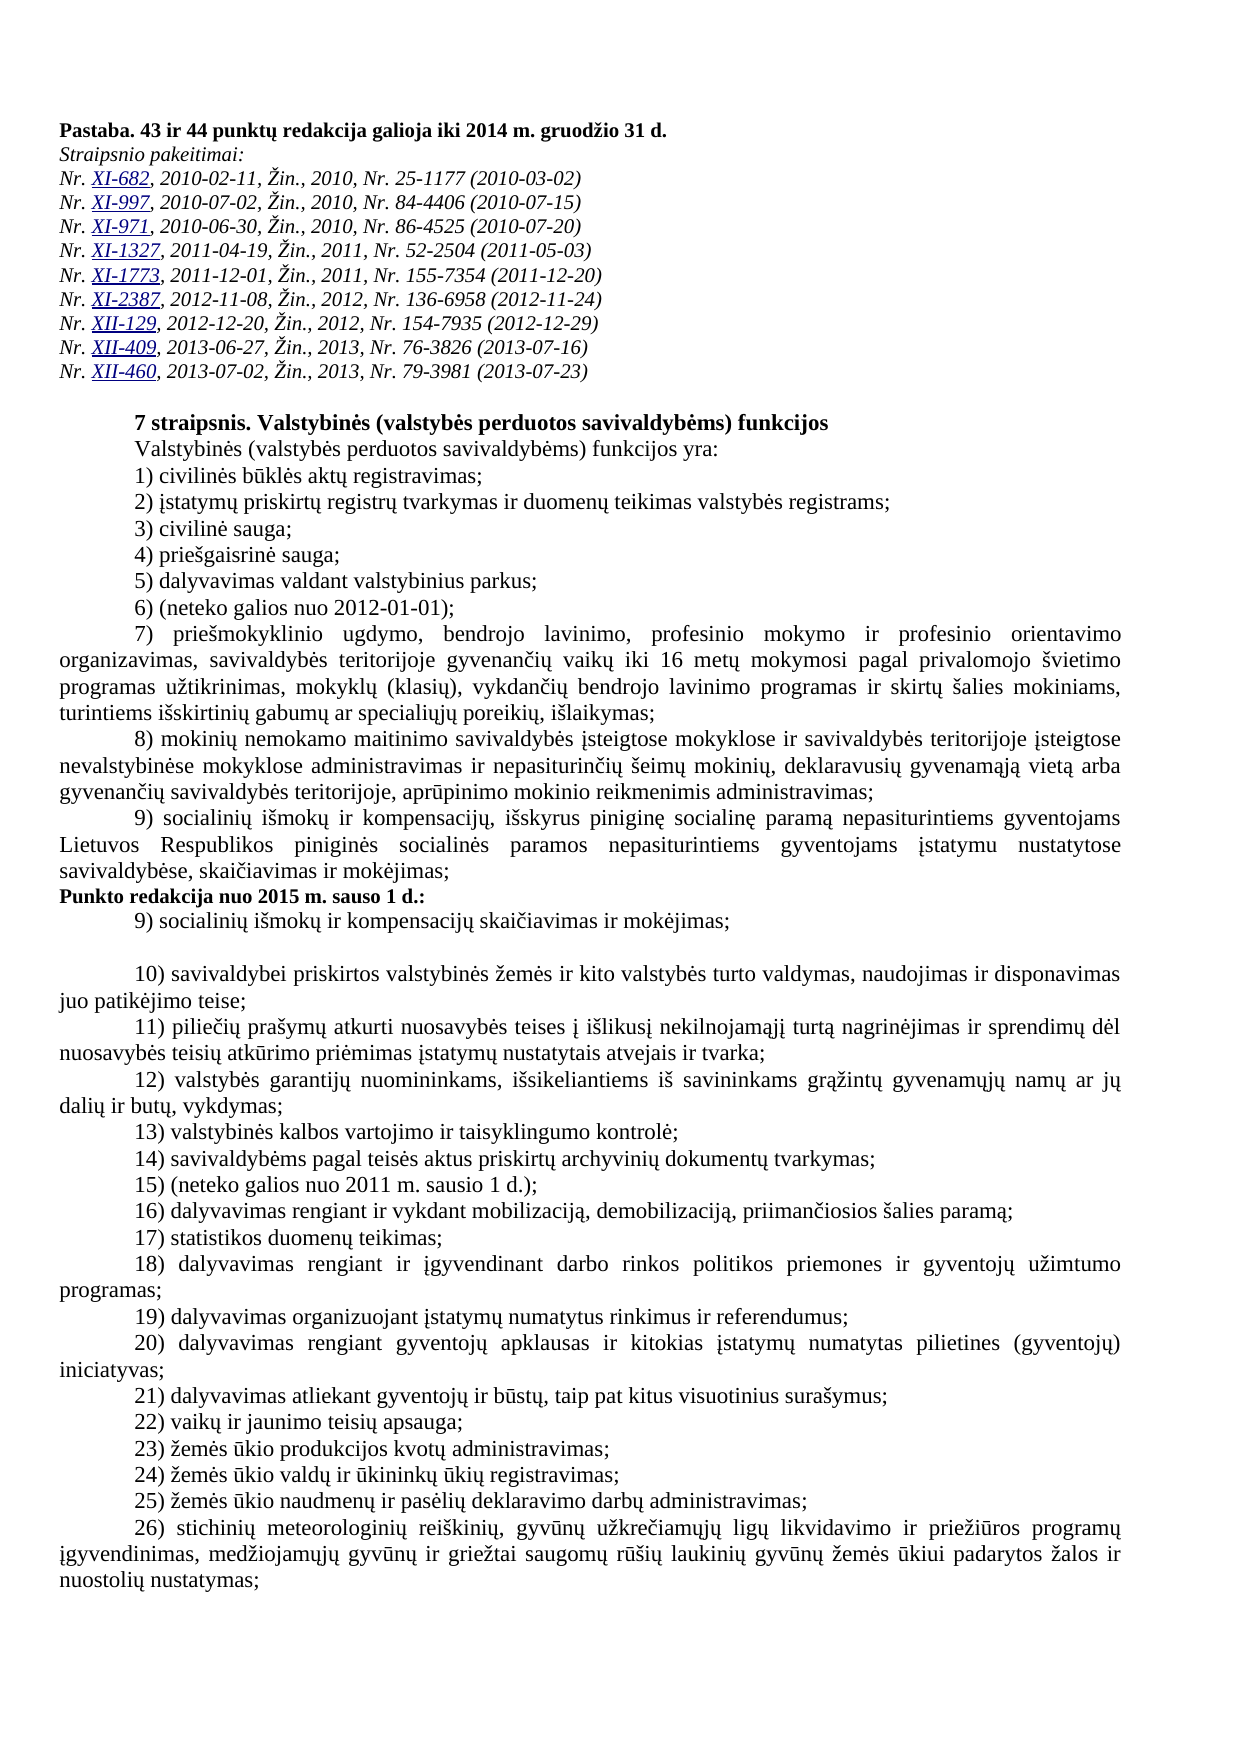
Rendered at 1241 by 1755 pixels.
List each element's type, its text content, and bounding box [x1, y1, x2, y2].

text Nr. XII-460, 2013-07-02, Žin., 2013, Nr. 79-3981 (2013-07-23) [59, 359, 1122, 383]
text Nr. XI-1327, 2011-04-19, Žin., 2011, Nr. 52-2504 (2011-05-03) [59, 238, 1122, 262]
text 1) civilinės būklės aktų registravimas; [59, 462, 1122, 488]
text 4) priešgaisrinė sauga; [59, 541, 1122, 567]
text Nr. XI-2387, 2012-11-08, Žin., 2012, Nr. 136-6958 (2012-11-24) [59, 287, 1122, 311]
text Nr. XII-409, 2013-06-27, Žin., 2013, Nr. 76-3826 (2013-07-16) [59, 335, 1122, 359]
text 5) dalyvavimas valdant valstybinius parkus; [59, 567, 1122, 594]
text 10) savivaldybei priskirtos valstybinės žemės ir kito valstybės turto valdymas, naudojimas ir disponavimas juo patikėjimo teise; [59, 960, 1122, 1013]
text Nr. XI-682, 2010-02-11, Žin., 2010, Nr. 25-1177 (2010-03-02) [59, 166, 1122, 190]
text 17) statistikos duomenų teikimas; [59, 1224, 1122, 1250]
text Nr. XI-1773, 2011-12-01, Žin., 2011, Nr. 155-7354 (2011-12-20) [59, 262, 1122, 287]
text 9) socialinių išmokų ir kompensacijų, išskyrus piniginę socialinę paramą nepasiturintiems gyventojams Lietuvos Respublikos piniginės socialinės paramos nepasiturintiems gyventojams įstatymu nustatytose savivaldybėse, skaičiavimas ir mokėjimas; [59, 804, 1122, 883]
text 7) priešmokyklinio ugdymo, bendrojo lavinimo, profesinio mokymo ir profesinio orientavimo organizavimas, savivaldybės teritorijoje gyvenančių vaikų iki 16 metų mokymosi pagal privalomojo švietimo programas užtikrinimas, mokyklų (klasių), vykdančių bendrojo lavinimo programas ir skirtų šalies mokiniams, turintiems išskirtinių gabumų ar specialiųjų poreikių, išlaikymas; [59, 620, 1122, 725]
text 21) dalyvavimas atliekant gyventojų ir būstų, taip pat kitus visuotinius surašymus; [59, 1382, 1122, 1408]
text 26) stichinių meteorologinių reiškinių, gyvūnų užkrečiamųjų ligų likvidavimo ir priežiūros programų įgyvendinimas, medžiojamųjų gyvūnų ir griežtai saugomų rūšių laukinių gyvūnų žemės ūkiui padarytos žalos ir nuostolių nustatymas; [59, 1514, 1122, 1593]
text 2) įstatymų priskirtų registrų tvarkymas ir duomenų teikimas valstybės registrams; [59, 488, 1122, 514]
text Valstybinės (valstybės perduotos savivaldybėms) funkcijos yra: [59, 436, 1122, 462]
text 20) dalyvavimas rengiant gyventojų apklausas ir kitokias įstatymų numatytas pilietines (gyventojų) iniciatyvas; [59, 1329, 1122, 1382]
text Pastaba. 43 ir 44 punktų redakcija galioja iki 2014 m. gruodžio 31 d. [59, 118, 1122, 142]
text 11) piliečių prašymų atkurti nuosavybės teises į išlikusį nekilnojamąjį turtą nagrinėjimas ir sprendimų dėl nuosavybės teisių atkūrimo priėmimas įstatymų nustatytais atvejais ir tvarka; [59, 1013, 1122, 1066]
text 7 straipsnis. Valstybinės (valstybės perduotos savivaldybėms) funkcijos [59, 409, 1122, 436]
text Punkto redakcija nuo 2015 m. sauso 1 d.: [59, 883, 1122, 908]
text 3) civilinė sauga; [59, 514, 1122, 541]
text 9) socialinių išmokų ir kompensacijų skaičiavimas ir mokėjimas; [59, 908, 1122, 934]
text 18) dalyvavimas rengiant ir įgyvendinant darbo rinkos politikos priemones ir gyventojų užimtumo programas; [59, 1250, 1122, 1303]
text 12) valstybės garantijų nuomininkams, išsikeliantiems iš savininkams grąžintų gyvenamųjų namų ar jų dalių ir butų, vykdymas; [59, 1066, 1122, 1118]
text 14) savivaldybėms pagal teisės aktus priskirtų archyvinių dokumentų tvarkymas; [59, 1145, 1122, 1171]
text Nr. XII-129, 2012-12-20, Žin., 2012, Nr. 154-7935 (2012-12-29) [59, 311, 1122, 335]
text 13) valstybinės kalbos vartojimo ir taisyklingumo kontrolė; [59, 1118, 1122, 1145]
text 22) vaikų ir jaunimo teisių apsauga; [59, 1408, 1122, 1435]
text 24) žemės ūkio valdų ir ūkininkų ūkių registravimas; [59, 1461, 1122, 1487]
text 15) (neteko galios nuo 2011 m. sausio 1 d.); [59, 1171, 1122, 1197]
text Nr. XI-971, 2010-06-30, Žin., 2010, Nr. 86-4525 (2010-07-20) [59, 214, 1122, 238]
text 8) mokinių nemokamo maitinimo savivaldybės įsteigtose mokyklose ir savivaldybės teritorijoje įsteigtose nevalstybinėse mokyklose administravimas ir nepasiturinčių šeimų mokinių, deklaravusių gyvenamąją vietą arba gyvenančių savivaldybės teritorijoje, aprūpinimo mokinio reikmenimis administravimas; [59, 725, 1122, 804]
subtitle 16) dalyvavimas rengiant ir vykdant mobilizaciją, demobilizaciją, priimančiosios šalies paramą; [59, 1197, 1122, 1224]
text Straipsnio pakeitimai: [59, 142, 1122, 166]
text 23) žemės ūkio produkcijos kvotų administravimas; [59, 1435, 1122, 1461]
text 25) žemės ūkio naudmenų ir pasėlių deklaravimo darbų administravimas; [59, 1487, 1122, 1514]
text 19) dalyvavimas organizuojant įstatymų numatytus rinkimus ir referendumus; [59, 1303, 1122, 1329]
text Nr. XI-997, 2010-07-02, Žin., 2010, Nr. 84-4406 (2010-07-15) [59, 190, 1122, 214]
text 6) (neteko galios nuo 2012-01-01); [59, 594, 1122, 620]
